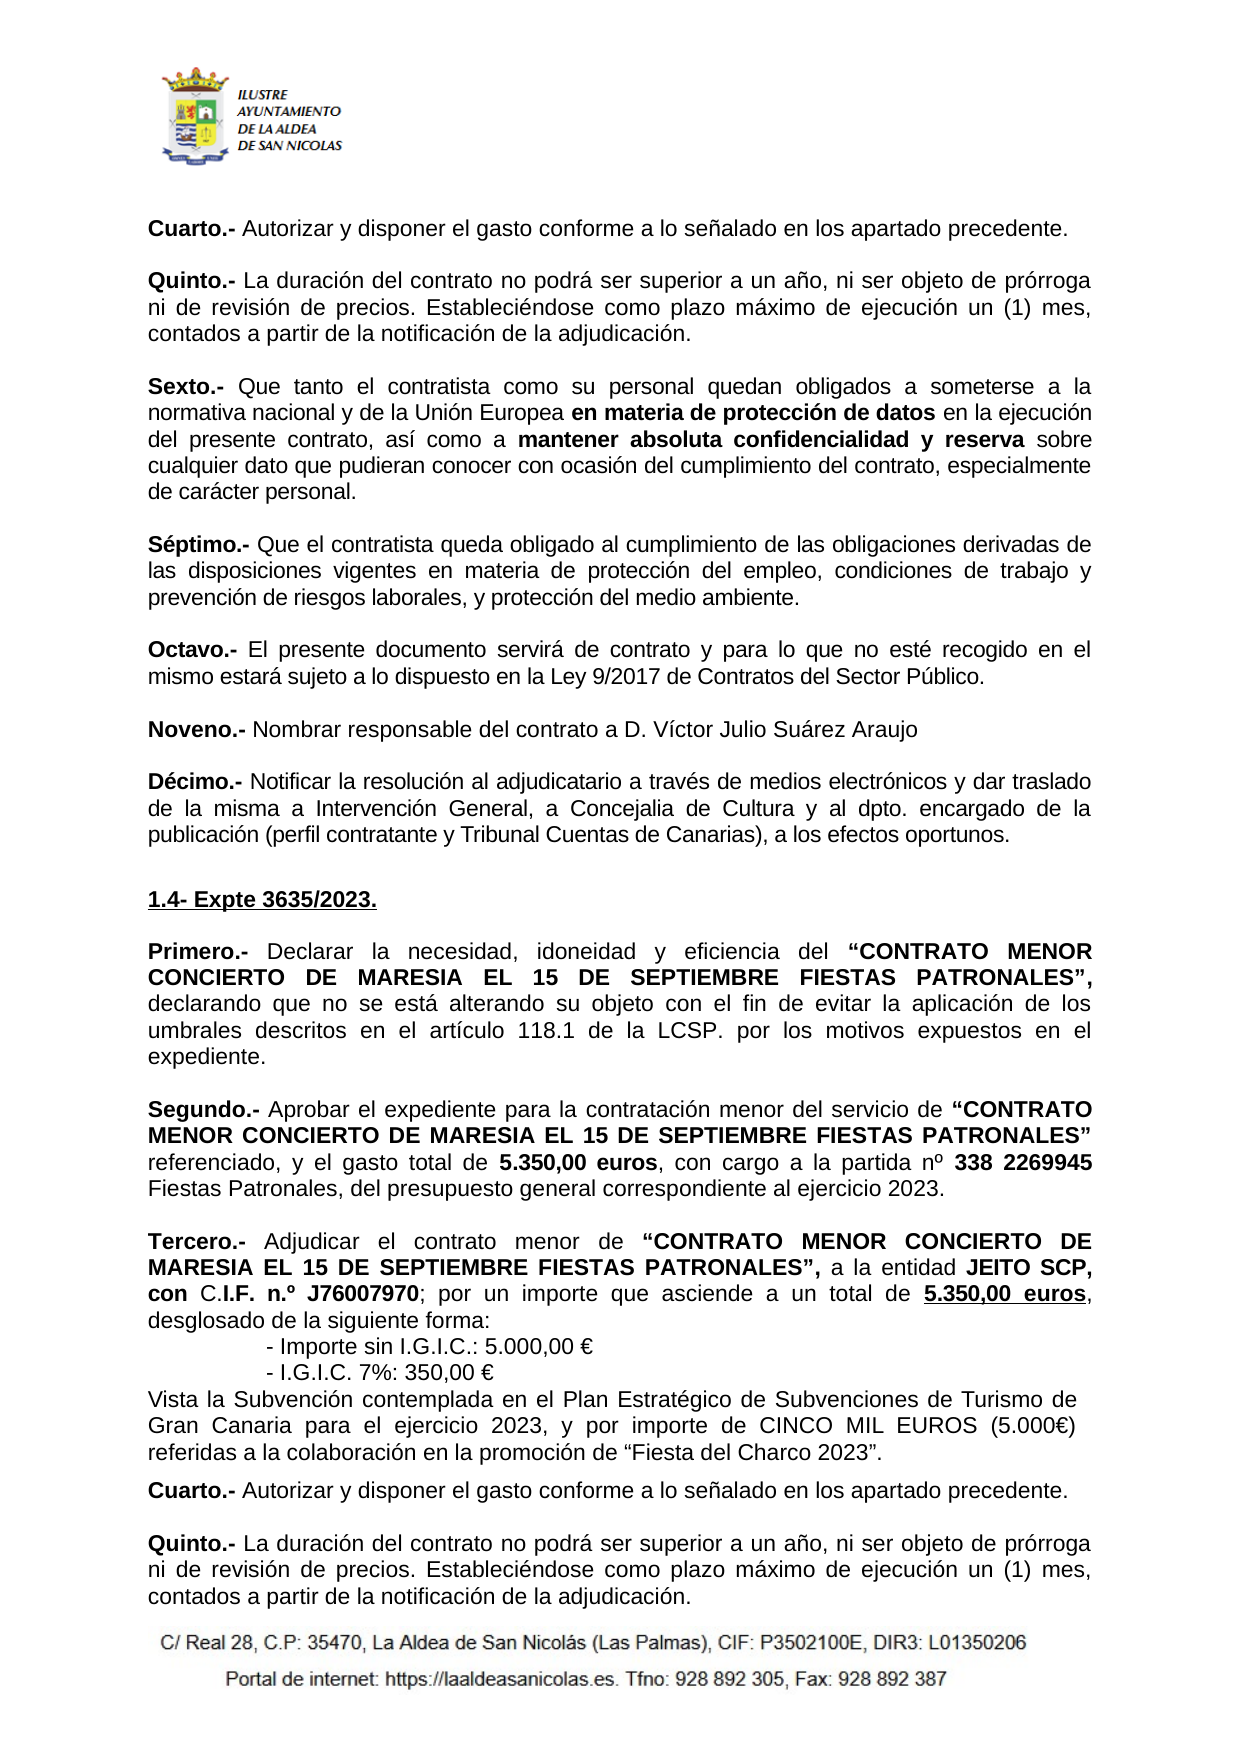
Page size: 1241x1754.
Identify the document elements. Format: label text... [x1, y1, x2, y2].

text Sexto.- Que tanto el contratista como su personal quedan obligados a someterse a la normativa nacional y de la Unión Europea en materia de protección de datos en la ejecución del presente contrato, así como a mantener absoluta confidencialidad y reserva sobre cualquier dato que pudieran conocer con ocasión del cumplimiento del contrato, especialmente de carácter personal. [148, 373, 1093, 505]
text Séptimo.- Que el contratista queda obligado al cumplimiento de las obligaciones derivadas de las disposiciones vigentes en materia de protección del empleo, condiciones de trabajo y prevención de riesgos laborales, y protección del medio ambiente. [148, 531, 1093, 610]
picture [148, 59, 358, 173]
text Quinto.- La duración del contrato no podrá ser superior a un año, ni ser objeto de prórroga ni de revisión de precios. Estableciéndose como plazo máximo de ejecución un (1) mes, contados a partir de la notificación de la adjudicación. [148, 267, 1093, 347]
text - I.G.I.C. 7%: 350,00 € [148, 1359, 1022, 1386]
text Cuarto.- Autorizar y disponer el gasto conforme a lo señalado en los apartado precedente. [148, 1477, 1093, 1504]
text Cuarto.- Autorizar y disponer el gasto conforme a lo señalado en los apartado precedente. [148, 215, 1093, 241]
text - Importe sin I.G.I.C.: 5.000,00 € [148, 1333, 1093, 1359]
text Noveno.- Nombrar responsable del contrato a D. Víctor Julio Suárez Araujo [148, 716, 1093, 742]
text Décimo.- Notificar la resolución al adjudicatario a través de medios electrónicos y dar traslado de la misma a Intervención General, a Concejalia de Cultura y al dpto. encargado de la publicación (perfil contratante y Tribunal Cuentas de Canarias), a los efectos oportunos. [148, 768, 1093, 847]
picture [148, 1626, 1034, 1695]
text 1.4- Expte 3635/2023. [148, 886, 1093, 912]
text Vista la Subvención contemplada en el Plan Estratégico de Subvenciones de Turismo de Gran Canaria para el ejercicio 2023, y por importe de CINCO MIL EUROS (5.000€) referidas a la colaboración en la promoción de “Fiesta del Charco 2023”. [148, 1386, 1078, 1465]
text Segundo.- Aprobar el expediente para la contratación menor del servicio de “CONTRATO MENOR CONCIERTO DE MARESIA EL 15 DE SEPTIEMBRE FIESTAS PATRONALES” referenciado, y el gasto total de 5.350,00 euros, con cargo a la partida nº 338 2269945 Fiestas Patronales, del presupuesto general correspondiente al ejercicio 2023. [148, 1096, 1093, 1201]
text Tercero.- Adjudicar el contrato menor de “CONTRATO MENOR CONCIERTO DE MARESIA EL 15 DE SEPTIEMBRE FIESTAS PATRONALES”, a la entidad JEITO SCP, con C.I.F. n.º J76007970; por un importe que asciende a un total de 5.350,00 euros, desglosado de la siguiente forma: [148, 1228, 1093, 1333]
text Quinto.- La duración del contrato no podrá ser superior a un año, ni ser objeto de prórroga ni de revisión de precios. Estableciéndose como plazo máximo de ejecución un (1) mes, contados a partir de la notificación de la adjudicación. [148, 1530, 1093, 1609]
text Octavo.- El presente documento servirá de contrato y para lo que no esté recogido en el mismo estará sujeto a lo dispuesto en la Ley 9/2017 de Contratos del Sector Público. [148, 636, 1093, 689]
text Primero.- Declarar la necesidad, idoneidad y eficiencia del “CONTRATO MENOR CONCIERTO DE MARESIA EL 15 DE SEPTIEMBRE FIESTAS PATRONALES”, declarando que no se está alterando su objeto con el fin de evitar la aplicación de los umbrales descritos en el artículo 118.1 de la LCSP. por los motivos expuestos en el expediente. [148, 938, 1093, 1069]
